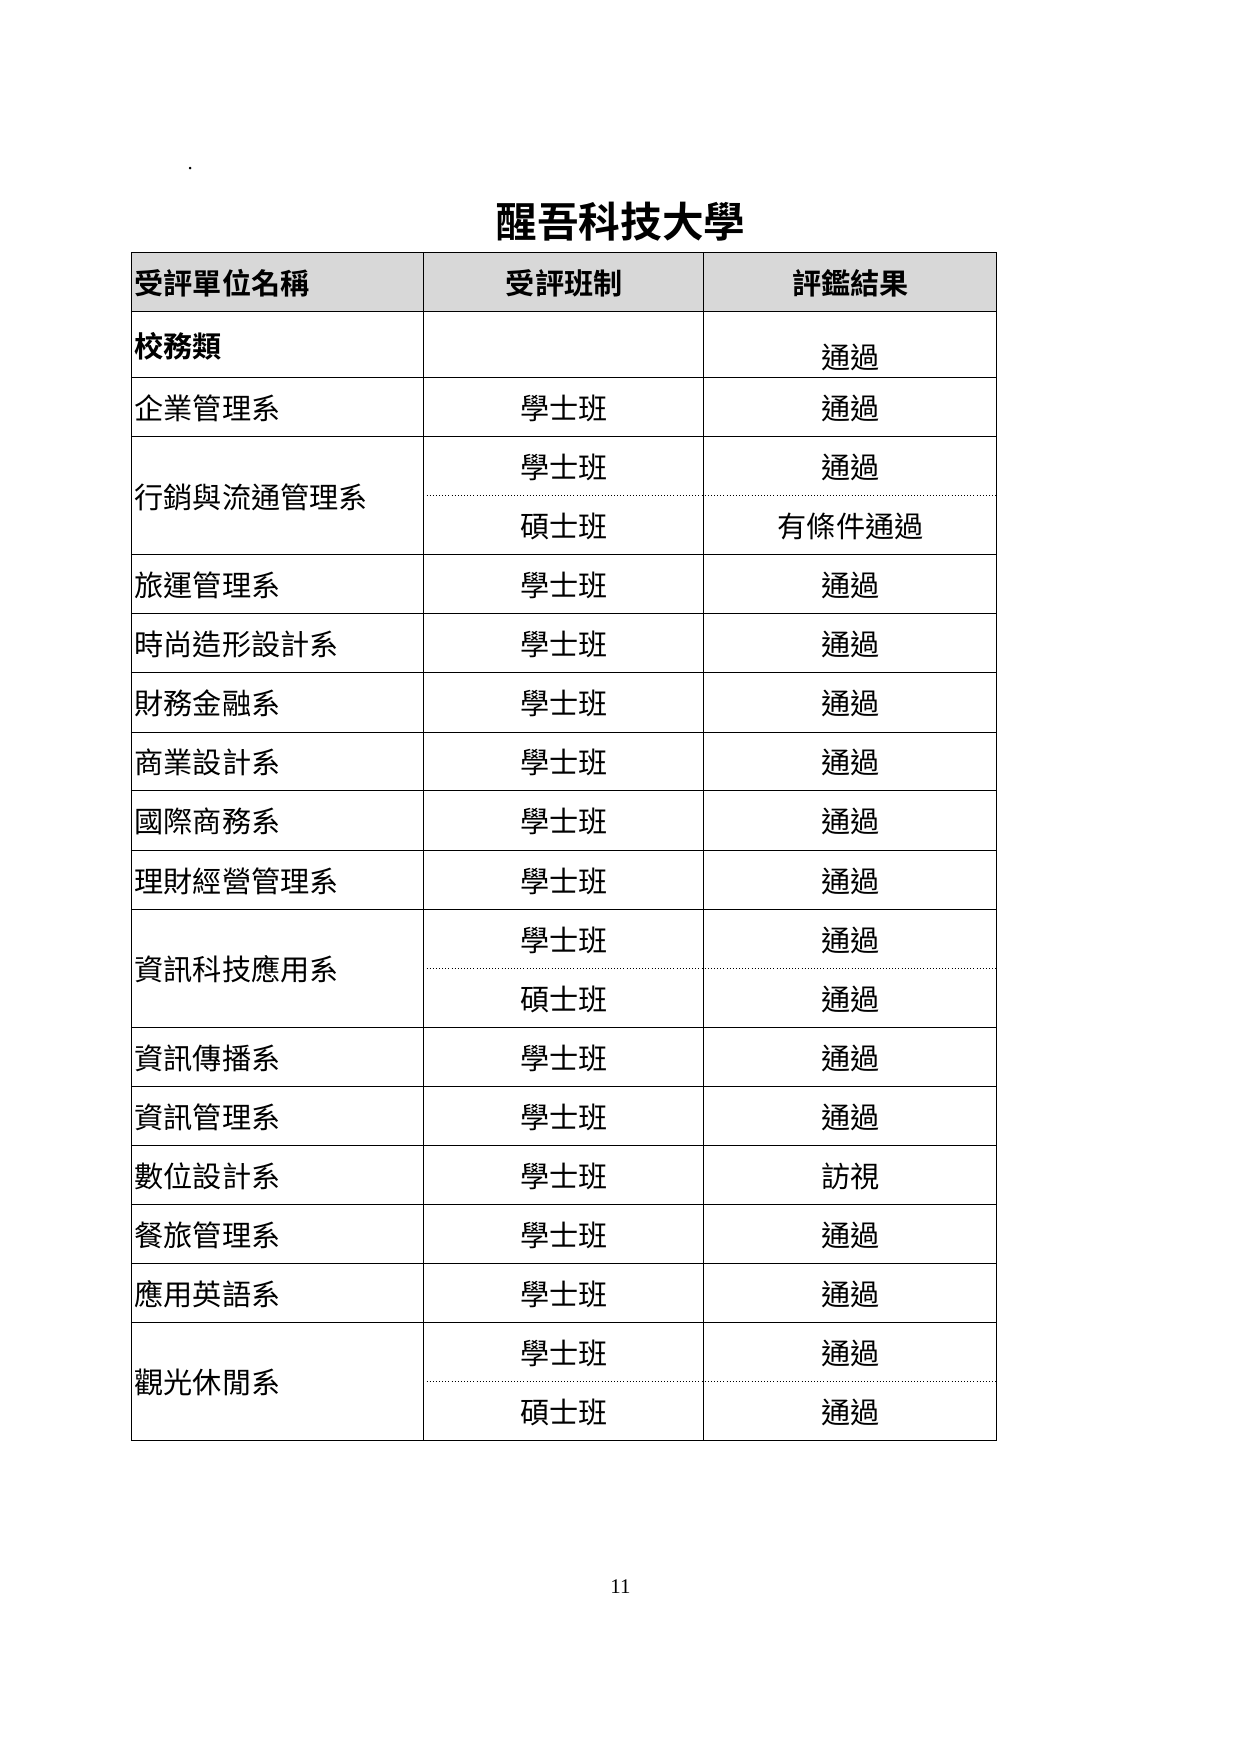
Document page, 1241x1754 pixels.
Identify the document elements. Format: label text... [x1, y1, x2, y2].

table_cell 時尚造形設計系 [132, 614, 423, 672]
table_cell 通過 [704, 910, 996, 968]
table_cell 通過 [704, 555, 996, 613]
table_cell 學士班 [424, 1323, 703, 1381]
table_cell 通過 [704, 1323, 996, 1381]
table_cell 行銷與流通管理系 [132, 437, 423, 554]
table_cell 通過 [704, 1087, 996, 1145]
table_cell 學士班 [424, 614, 703, 672]
table_cell 通過 [704, 312, 996, 377]
table_cell 觀光休閒系 [132, 1323, 423, 1440]
table_cell 國際商務系 [132, 791, 423, 849]
table_cell 碩士班 [424, 1381, 703, 1440]
text 醒吾科技大學 [187, 189, 1053, 250]
table_cell 企業管理系 [132, 378, 423, 436]
table_cell 學士班 [424, 1146, 703, 1204]
table_cell 學士班 [424, 1205, 703, 1263]
table_cell 理財經營管理系 [132, 851, 423, 908]
table_cell 資訊管理系 [132, 1087, 423, 1145]
table_cell [424, 312, 703, 377]
table_cell 學士班 [424, 791, 703, 849]
table_cell 學士班 [424, 1264, 703, 1322]
table_cell 學士班 [424, 378, 703, 436]
table_header 受評班制 [424, 253, 703, 311]
table_cell 校務類 [132, 312, 423, 377]
table_cell 旅運管理系 [132, 555, 423, 613]
table_cell 財務金融系 [132, 673, 423, 731]
table_header 評鑑結果 [704, 253, 996, 311]
table_cell 通過 [704, 1264, 996, 1322]
table_cell 資訊傳播系 [132, 1028, 423, 1086]
table_cell 有條件通過 [704, 495, 996, 554]
table_cell 數位設計系 [132, 1146, 423, 1204]
table_cell 通過 [704, 1205, 996, 1263]
table_cell 學士班 [424, 673, 703, 731]
table_cell 碩士班 [424, 968, 703, 1027]
table_header 受評單位名稱 [132, 253, 423, 311]
table_cell 學士班 [424, 1028, 703, 1086]
table_cell 通過 [704, 614, 996, 672]
table_cell 餐旅管理系 [132, 1205, 423, 1263]
table_cell 通過 [704, 1381, 996, 1440]
table_cell 通過 [704, 733, 996, 790]
table_cell 學士班 [424, 1087, 703, 1145]
table_cell 通過 [704, 968, 996, 1027]
table_cell 通過 [704, 791, 996, 849]
table_cell 學士班 [424, 910, 703, 968]
table_cell 通過 [704, 851, 996, 908]
table_cell 商業設計系 [132, 733, 423, 790]
table_cell 通過 [704, 673, 996, 731]
table_cell 資訊科技應用系 [132, 910, 423, 1027]
table_cell 訪視 [704, 1146, 996, 1204]
table_cell 通過 [704, 1028, 996, 1086]
table_cell 通過 [704, 378, 996, 436]
table_cell 學士班 [424, 555, 703, 613]
table_cell 碩士班 [424, 495, 703, 554]
table_cell 學士班 [424, 851, 703, 908]
table_cell 學士班 [424, 437, 703, 495]
table_cell 學士班 [424, 733, 703, 790]
table_cell 應用英語系 [132, 1264, 423, 1322]
table_cell 通過 [704, 437, 996, 495]
